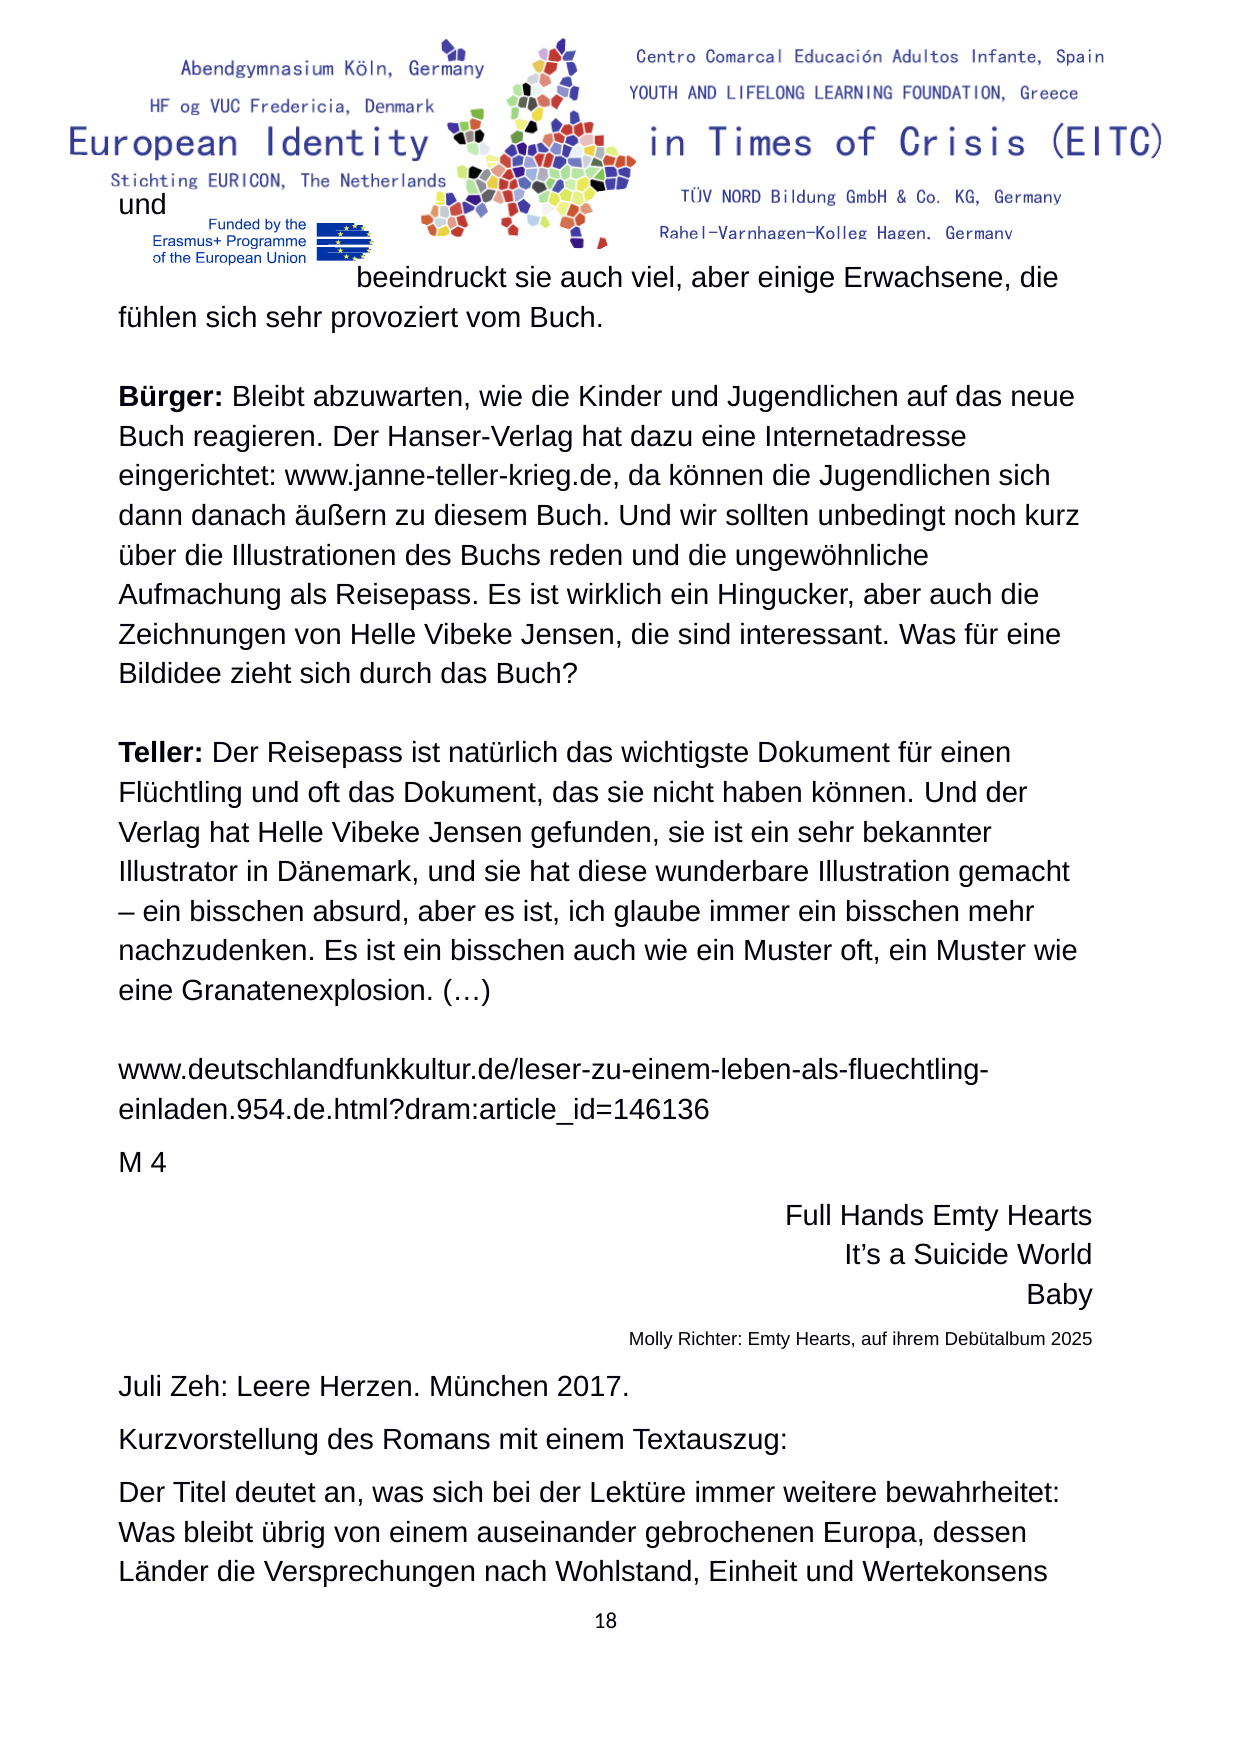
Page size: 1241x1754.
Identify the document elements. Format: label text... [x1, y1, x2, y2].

text M 4 [118, 1138, 1092, 1178]
text Full Hands Emty Hearts It’s a Suicide World Baby Molly Richter: Emty Hearts, auf ihrem Debütalbum 2025 [118, 1191, 1092, 1350]
text Juli Zeh: Leere Herzen. München 2017. [118, 1363, 1092, 1403]
text Der Titel deutet an, was sich bei der Lektüre immer weitere bewahrheitet: Was bleibt übrig von einem auseinander gebrochenen Europa, dessen Länder die Versprechungen nach Wohlstand, Einheit und Wertekonsens [118, 1469, 1092, 1588]
text Kurzvorstellung des Romans mit einem Textauszug: [118, 1416, 1092, 1456]
subtitle und beeindruckt sie auch viel, aber einige Erwachsene, die fühlen sich sehr provoziert vom Buch. Bürger: Bleibt abzuwarten, wie die Kinder und Jugendlichen auf das neue Buch reagieren. Der Hanser-Verlag hat dazu eine Internetadresse eingerichtet: www.janne-teller-krieg.de, da können die Jugendlichen sich dann danach äußern zu diesem Buch. Und wir sollten unbedingt noch kurz über die Illustrationen des Buchs reden und die ungewöhnliche Aufmachung als Reisepass. Es ist wirklich ein Hingucker, aber auch die Zeichnungen von Helle Vibeke Jensen, die sind interessant. Was für eine Bildidee zieht sich durch das Buch? Teller: Der Reisepass ist natürlich das wichtigste Dokument für einen Flüchtling und oft das Dokument, das sie nicht haben können. Und der Verlag hat Helle Vibeke Jensen gefunden, sie ist ein sehr bekannter Illustrator in Dänemark, und sie hat diese wunderbare Illustration gemacht – ein bisschen absurd, aber es ist, ich glaube immer ein bisschen mehr nachzudenken. Es ist ein bisschen auch wie ein Muster oft, ein Muster wie eine Granatenexplosion. (…) www.deutschlandfunkkultur.de/leser-zu-einem-leben-als-fluechtling-einladen.954.de.html?dram:article_id=146136 [118, 159, 1092, 1125]
